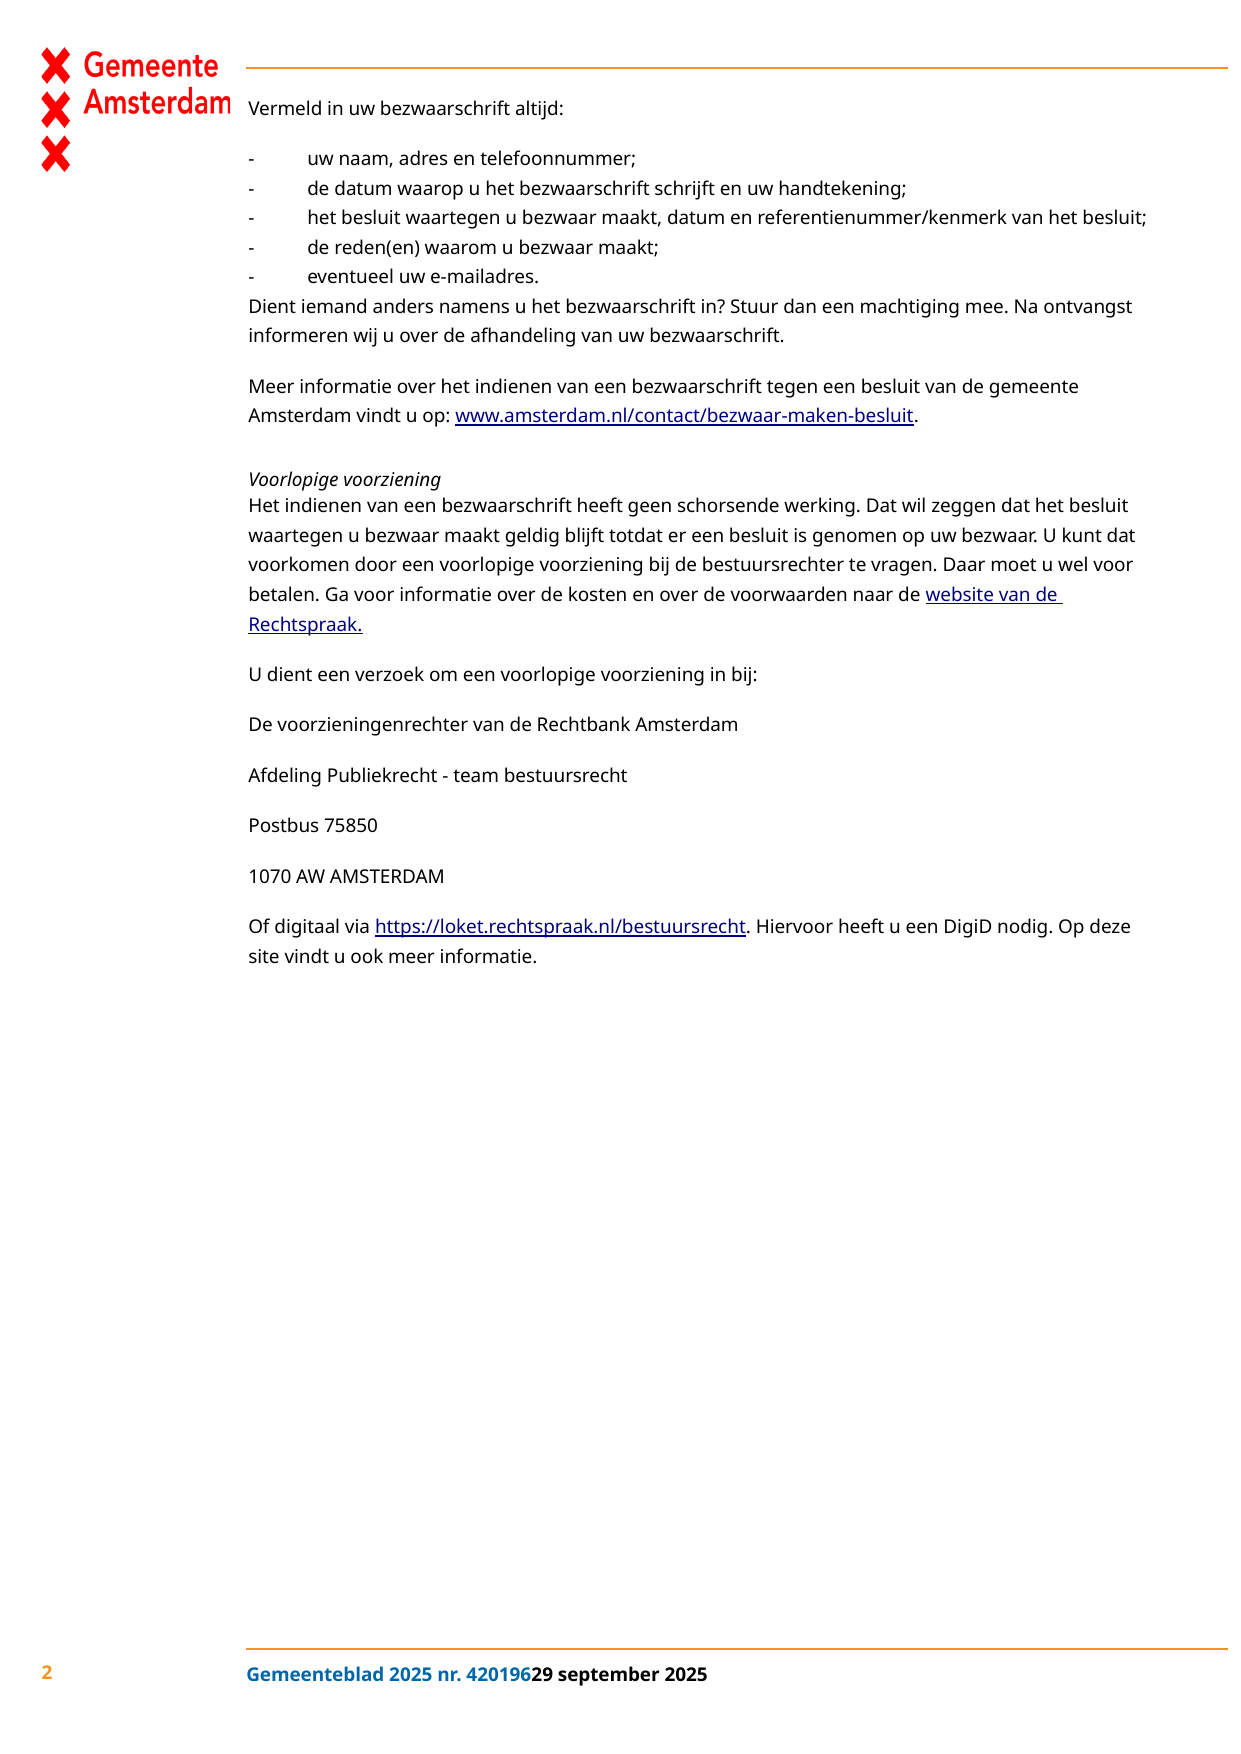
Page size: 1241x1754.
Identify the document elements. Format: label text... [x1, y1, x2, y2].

text Meer informatie over het indienen van een bezwaarschrift tegen een besluit van de gemeente Amsterdam vindt u op: www.amsterdam.nl/contact/bezwaar-maken-besluit. [248, 373, 1152, 428]
text De voorzieningenrechter van de Rechtbank Amsterdam [248, 712, 1152, 737]
text Vermeld in uw bezwaarschrift altijd: [248, 95, 1152, 121]
text 1070 AW AMSTERDAM [248, 863, 1152, 888]
text Voorlopige voorziening [248, 467, 1152, 492]
list de datum waarop u het bezwaarschrift schrijft en uw handtekening; [248, 175, 1152, 201]
text Of digitaal via https://loket.rechtspraak.nl/bestuursrecht. Hiervoor heeft u een DigiD nodig. Op deze site vindt u ook meer informatie. [248, 913, 1152, 968]
text Afdeling Publiekrecht - team bestuursrecht [248, 762, 1152, 788]
text Dient iemand anders namens u het bezwaarschrift in? Stuur dan een machtiging mee. Na ontvangst informeren wij u over de afhandeling van uw bezwaarschrift. [248, 293, 1152, 348]
list uw naam, adres en telefoonnummer; [248, 145, 1152, 171]
text U dient een verzoek om een voorlopige voorziening in bij: [248, 661, 1152, 687]
picture [41, 47, 231, 172]
list het besluit waartegen u bezwaar maakt, datum en referentienummer/kenmerk van het besluit; [248, 204, 1152, 230]
text Postbus 75850 [248, 812, 1152, 838]
list eventueel uw e-mailadres. [248, 263, 1152, 289]
text Het indienen van een bezwaarschrift heeft geen schorsende werking. Dat wil zeggen dat het besluit waartegen u bezwaar maakt geldig blijft totdat er een besluit is genomen op uw bezwaar. U kunt dat voorkomen door een voorlopige voorziening bij de bestuursrechter te vragen. Daar moet u wel voor betalen. Ga voor informatie over de kosten en over de voorwaarden naar de website van de Rechtspraak. [248, 492, 1152, 636]
list de reden(en) waarom u bezwaar maakt; [248, 234, 1152, 260]
